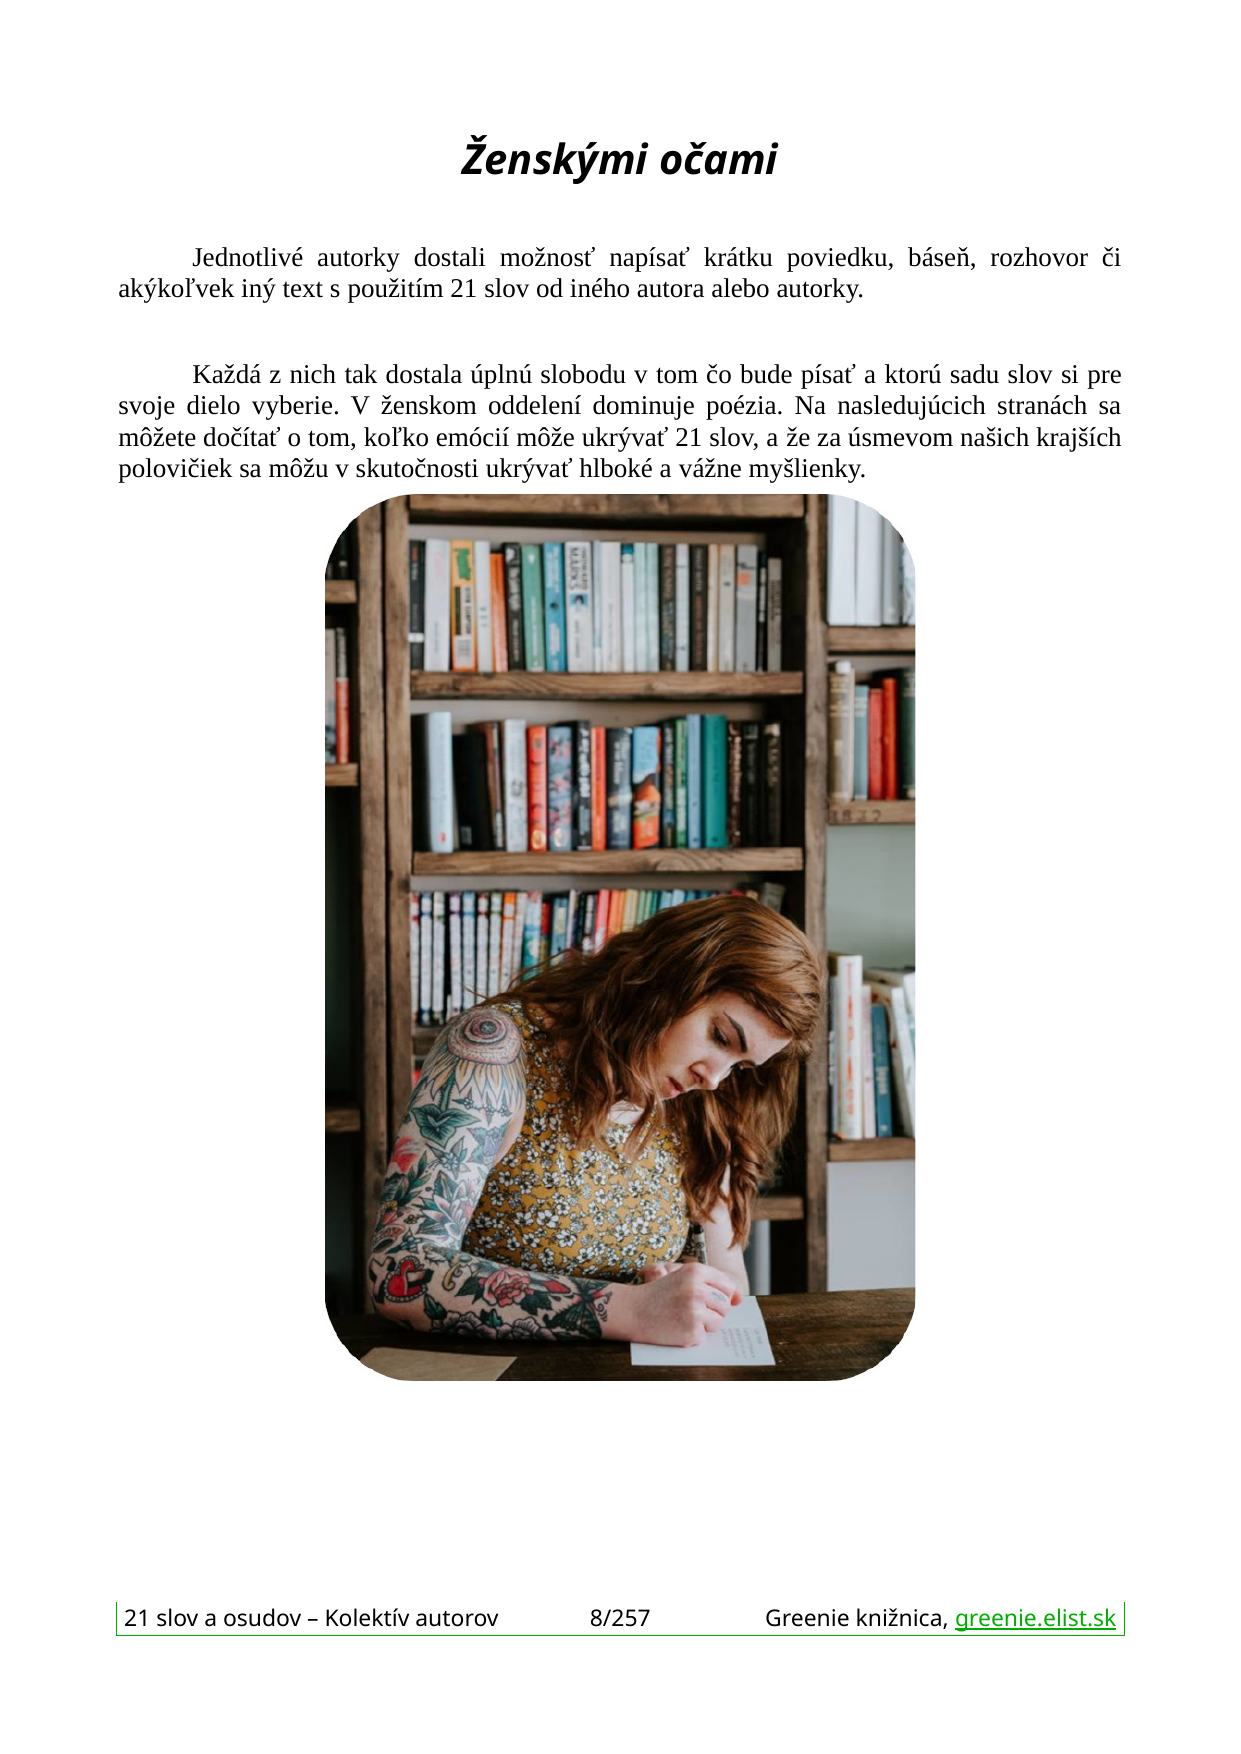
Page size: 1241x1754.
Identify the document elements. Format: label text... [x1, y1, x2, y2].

picture [325, 494, 916, 1381]
text Jednotlivé autorky dostali možnosť napísať krátku poviedku, báseň, rozhovor či akýkoľvek iný text s použitím 21 slov od iného autora alebo autorky. [118, 241, 1122, 304]
subtitle Ženskými očami [118, 130, 1122, 187]
text Každá z nich tak dostala úplnú slobodu v tom čo bude písať a ktorú sadu slov si pre svoje dielo vyberie. V ženskom oddelení dominuje poézia. Na nasledujúcich stranách sa môžete dočítať o tom, koľko emócií môže ukrývať 21 slov, a že za úsmevom našich krajších polovičiek sa môžu v skutočnosti ukrývať hlboké a vážne myšlienky. [118, 358, 1122, 483]
